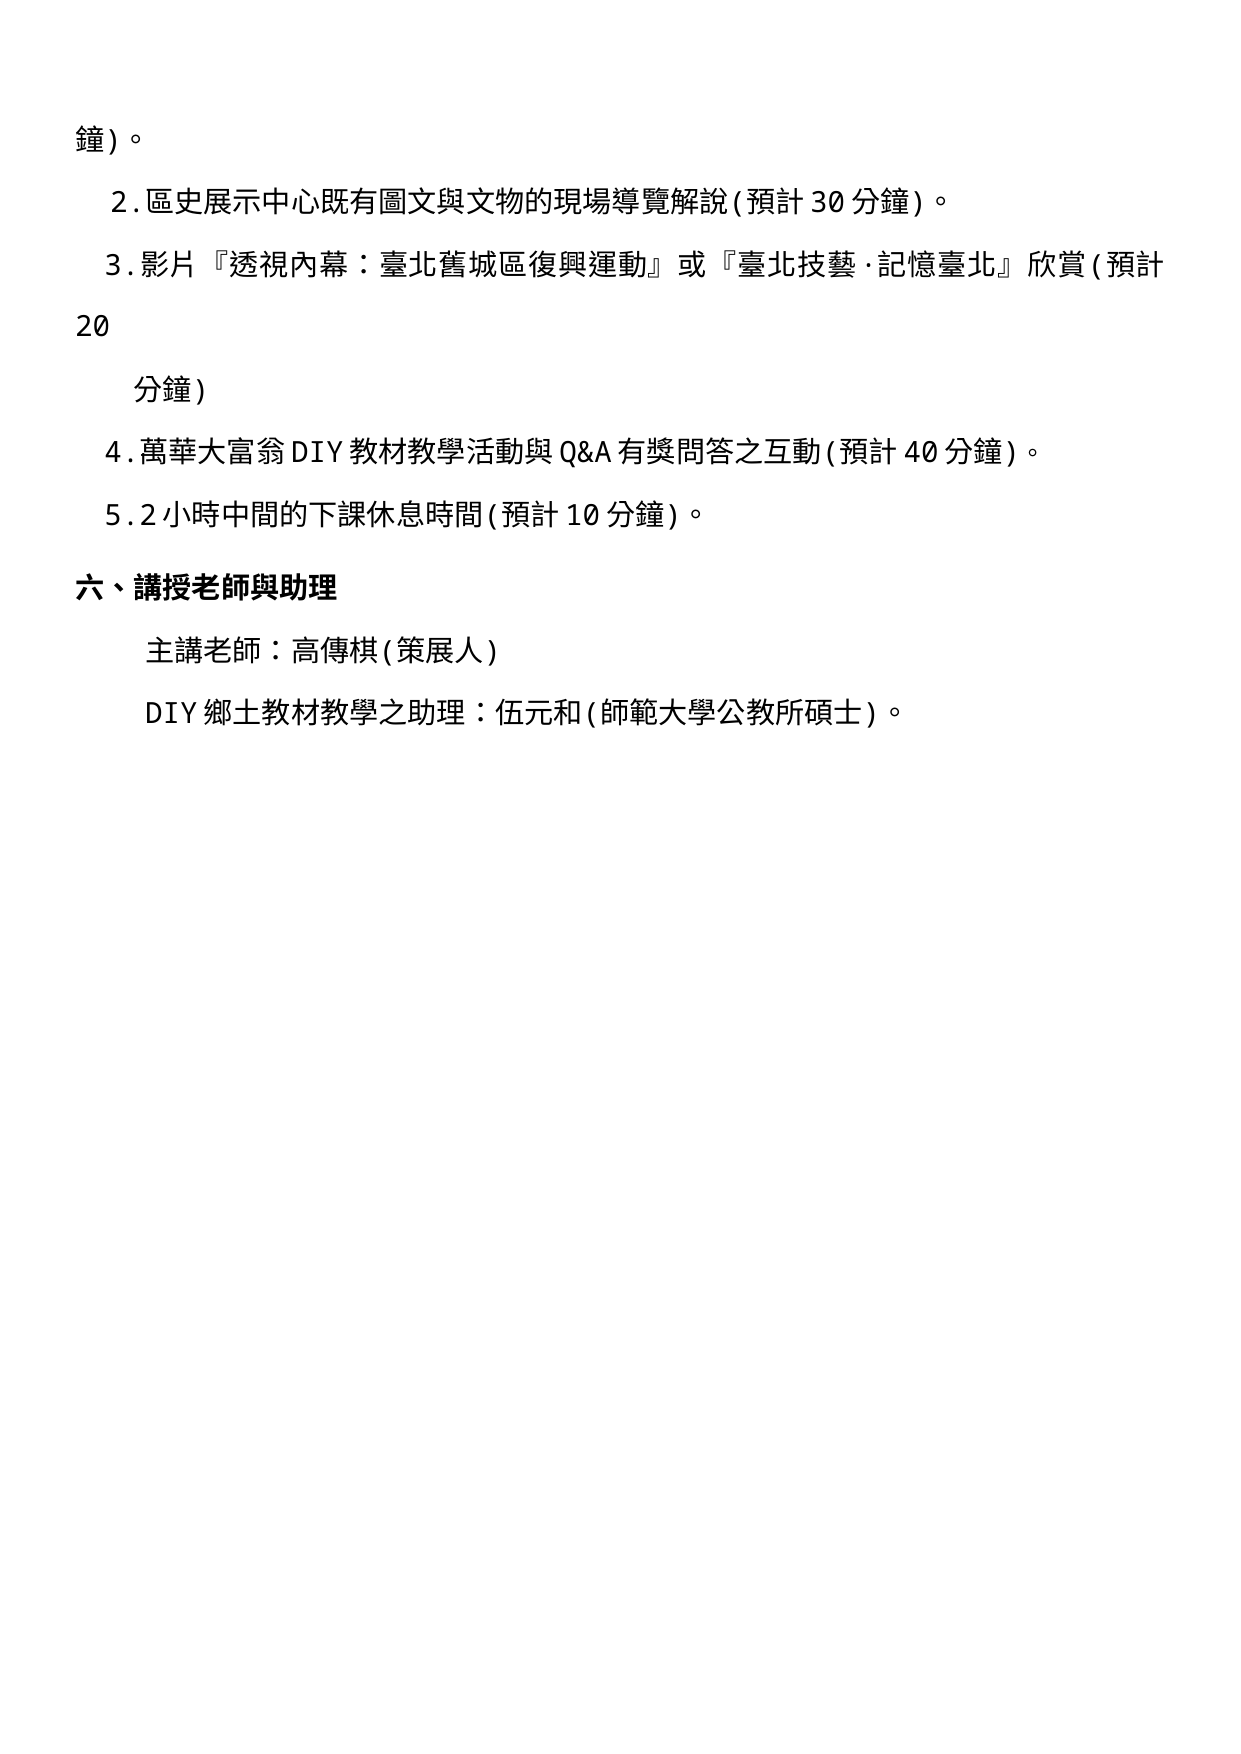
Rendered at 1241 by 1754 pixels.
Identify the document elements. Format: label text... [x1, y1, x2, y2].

text 鐘)。 [75, 96, 1165, 158]
text 2.區史展示中心既有圖文與文物的現場導覽解說(預計30分鐘)。 [75, 158, 1165, 221]
text 5.2小時中間的下課休息時間(預計10分鐘)。 [75, 471, 1165, 533]
text 分鐘) [75, 346, 1165, 408]
text 3.影片『透視內幕：臺北舊城區復興運動』或『臺北技藝·記憶臺北』欣賞(預計20 [75, 221, 1165, 346]
text 主講老師：高傳棋(策展人) [75, 607, 1165, 669]
text 六、講授老師與助理 [75, 544, 1165, 607]
text DIY鄉土教材教學之助理：伍元和(師範大學公教所碩士)。 [75, 669, 1165, 732]
text 4.萬華大富翁DIY教材教學活動與Q&A有獎問答之互動(預計40分鐘)。 [75, 408, 1165, 471]
